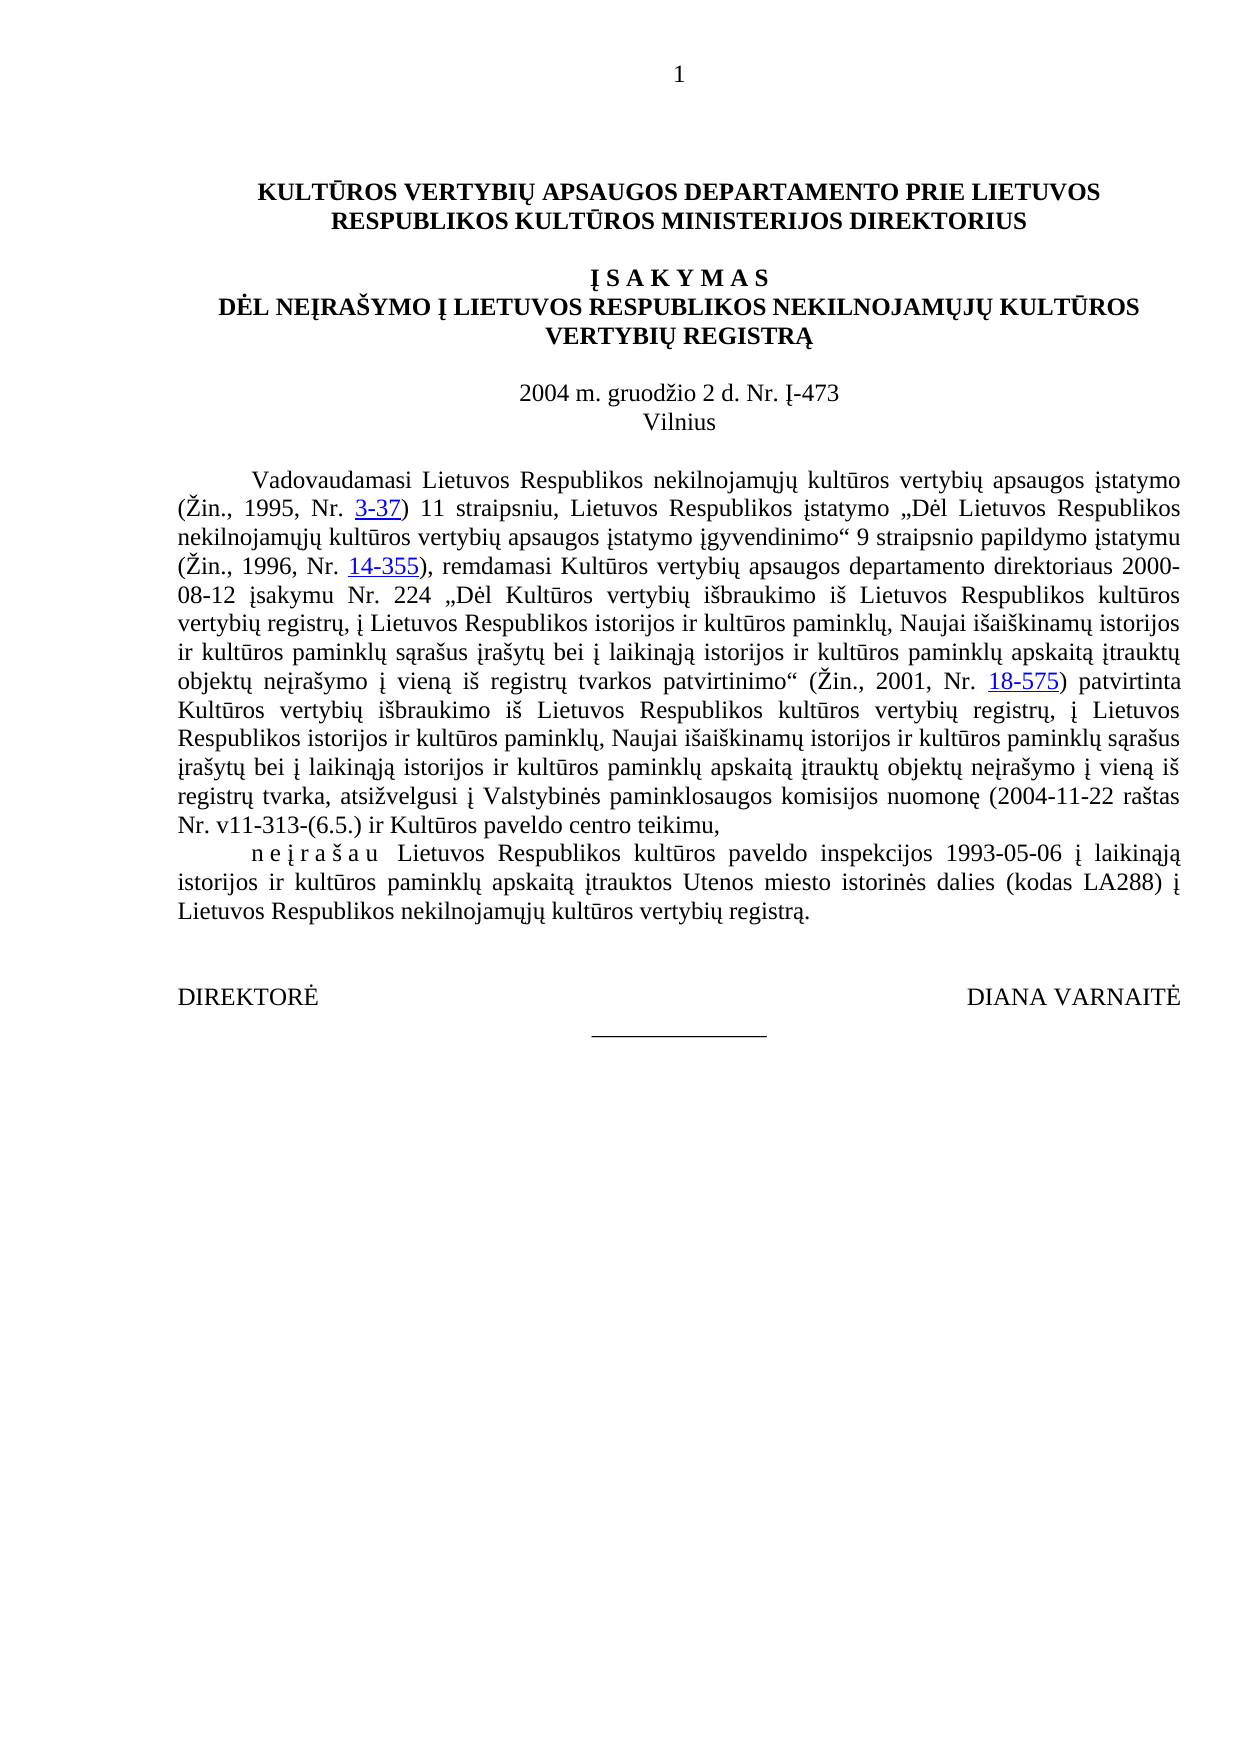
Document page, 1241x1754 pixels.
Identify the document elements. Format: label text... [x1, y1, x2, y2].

text ______________ [177, 1011, 1181, 1040]
text KULTŪROS VERTYBIŲ APSAUGOS DEPARTAMENTO PRIE LIETUVOS RESPUBLIKOS KULTŪROS MINISTERIJOS DIREKTORIUS [177, 177, 1181, 235]
text DIREKTORĖ DIANA VARNAITĖ [177, 982, 1181, 1011]
text Vilnius [177, 407, 1181, 436]
text DĖL NEĮRAŠYMO Į LIETUVOS RESPUBLIKOS NEKILNOJAMŲJŲ KULTŪROS VERTYBIŲ REGISTRĄ [177, 292, 1181, 350]
text Į S A K Y M A S [177, 263, 1181, 292]
text Vadovaudamasi Lietuvos Respublikos nekilnojamųjų kultūros vertybių apsaugos įstatymo (Žin., 1995, Nr. 3-37) 11 straipsniu, Lietuvos Respublikos įstatymo „Dėl Lietuvos Respublikos nekilnojamųjų kultūros vertybių apsaugos įstatymo įgyvendinimo“ 9 straipsnio papildymo įstatymu (Žin., 1996, Nr. 14-355), remdamasi Kultūros vertybių apsaugos departamento direktoriaus 2000-08-12 įsakymu Nr. 224 „Dėl Kultūros vertybių išbraukimo iš Lietuvos Respublikos kultūros vertybių registrų, į Lietuvos Respublikos istorijos ir kultūros paminklų, Naujai išaiškinamų istorijos ir kultūros paminklų sąrašus įrašytų bei į laikinąją istorijos ir kultūros paminklų apskaitą įtrauktų objektų neįrašymo į vieną iš registrų tvarkos patvirtinimo“ (Žin., 2001, Nr. 18-575) patvirtinta Kultūros vertybių išbraukimo iš Lietuvos Respublikos kultūros vertybių registrų, į Lietuvos Respublikos istorijos ir kultūros paminklų, Naujai išaiškinamų istorijos ir kultūros paminklų sąrašus įrašytų bei į laikinąją istorijos ir kultūros paminklų apskaitą įtrauktų objektų neįrašymo į vieną iš registrų tvarka, atsižvelgusi į Valstybinės paminklosaugos komisijos nuomonę (2004-11-22 raštas Nr. v11-313-(6.5.) ir Kultūros paveldo centro teikimu, [177, 465, 1181, 838]
text neįrašau Lietuvos Respublikos kultūros paveldo inspekcijos 1993-05-06 į laikinąją istorijos ir kultūros paminklų apskaitą įtrauktos Utenos miesto istorinės dalies (kodas LA288) į Lietuvos Respublikos nekilnojamųjų kultūros vertybių registrą. [177, 838, 1181, 925]
text 2004 m. gruodžio 2 d. Nr. Į-473 [177, 378, 1181, 407]
